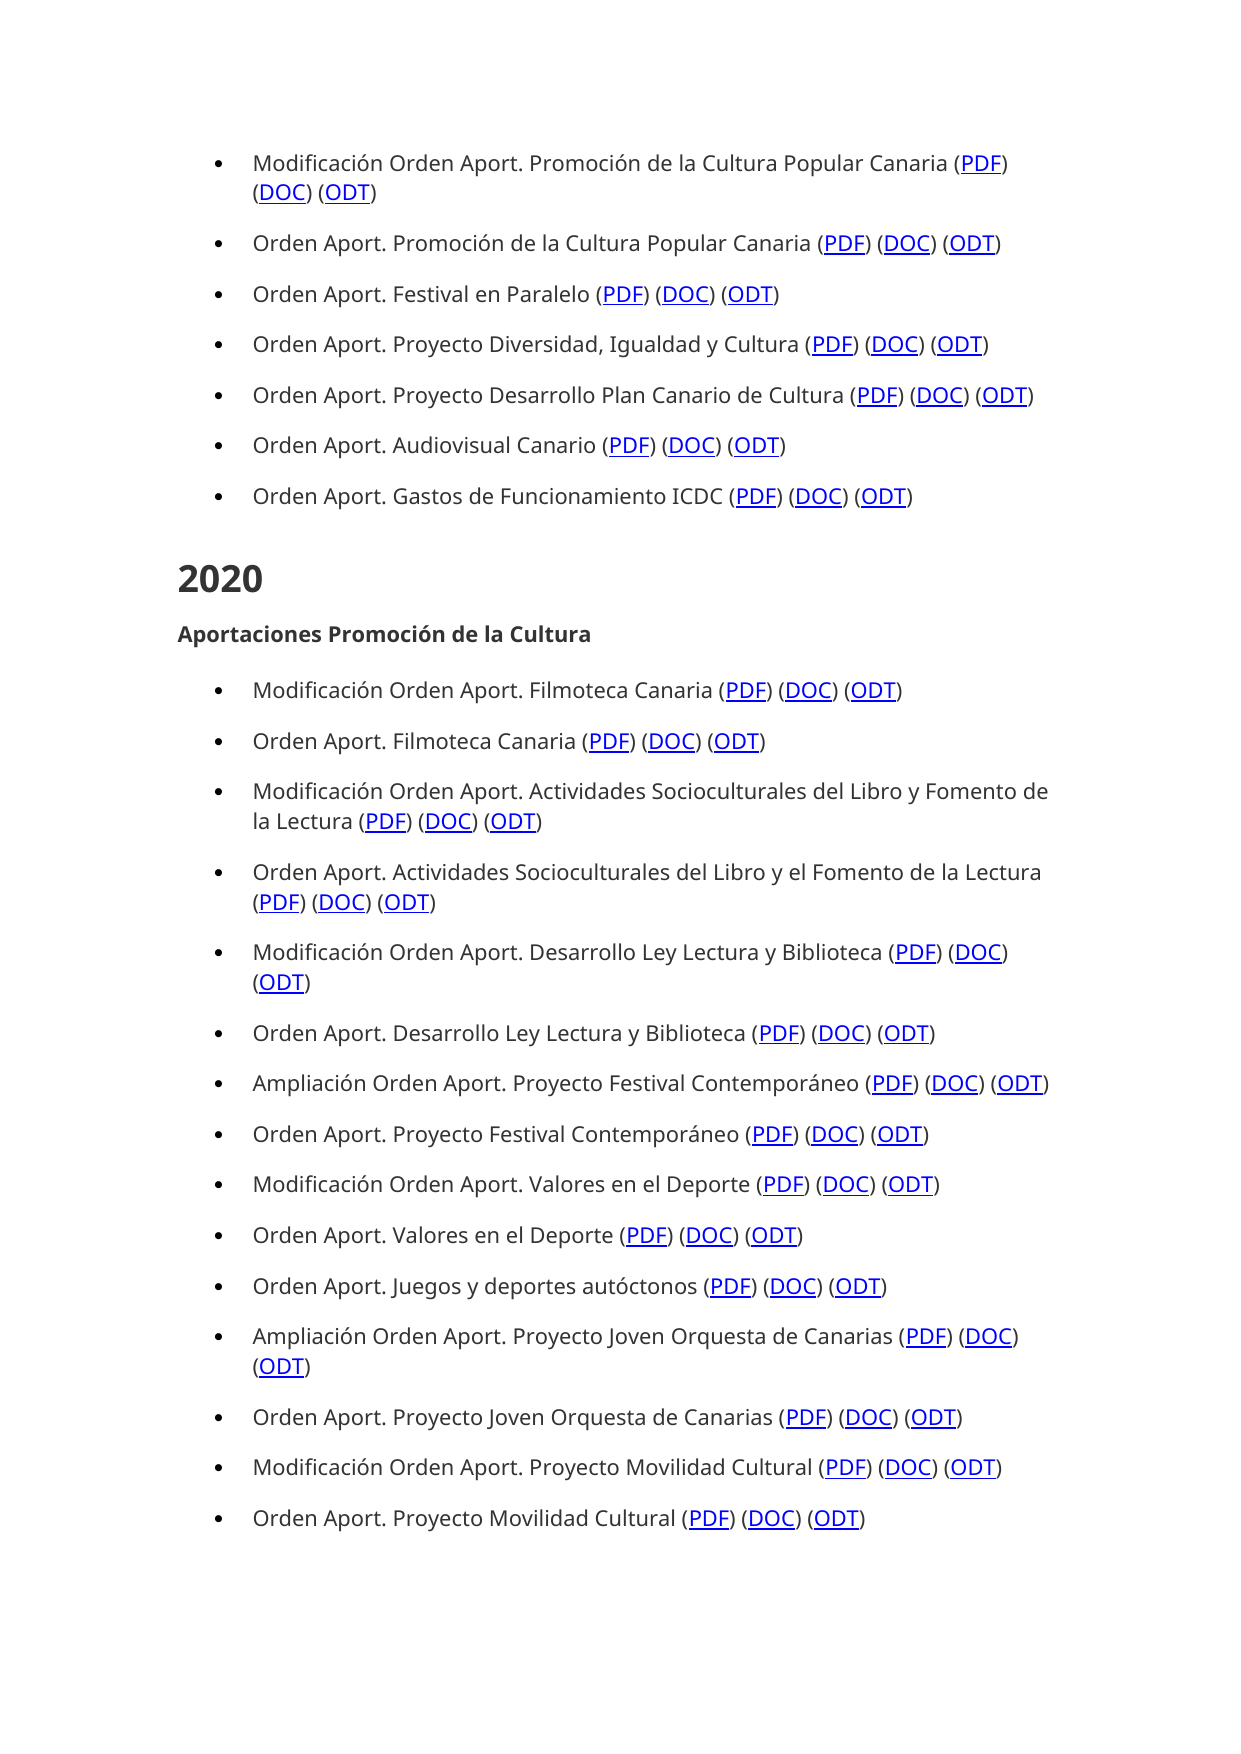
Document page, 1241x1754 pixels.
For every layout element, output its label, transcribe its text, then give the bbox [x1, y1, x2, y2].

list Modificación Orden Aport. Valores en el Deporte (PDF) (DOC) (ODT) [215, 1169, 1063, 1199]
list Orden Aport. Proyecto Diversidad, Igualdad y Cultura (PDF) (DOC) (ODT) [215, 329, 1063, 359]
list Orden Aport. Gastos de Funcionamiento ICDC (PDF) (DOC) (ODT) [215, 481, 1063, 511]
list Orden Aport. Juegos y deportes autóctonos (PDF) (DOC) (ODT) [215, 1271, 1063, 1301]
list Modificación Orden Aport. Filmoteca Canaria (PDF) (DOC) (ODT) [215, 675, 1063, 705]
list Modificación Orden Aport. Actividades Socioculturales del Libro y Fomento de la Lectura (PDF) (DOC) (ODT) [215, 776, 1063, 836]
list Orden Aport. Proyecto Festival Contemporáneo (PDF) (DOC) (ODT) [215, 1119, 1063, 1149]
list Orden Aport. Actividades Socioculturales del Libro y el Fomento de la Lectura (PDF) (DOC) (ODT) [215, 857, 1063, 916]
list Orden Aport. Festival en Paralelo (PDF) (DOC) (ODT) [215, 279, 1063, 308]
list Ampliación Orden Aport. Proyecto Joven Orquesta de Canarias (PDF) (DOC) (ODT) [215, 1321, 1063, 1381]
list Orden Aport. Proyecto Desarrollo Plan Canario de Cultura (PDF) (DOC) (ODT) [215, 380, 1063, 410]
list Orden Aport. Promoción de la Cultura Popular Canaria (PDF) (DOC) (ODT) [215, 228, 1063, 258]
subtitle 2020 [177, 553, 1063, 604]
list Orden Aport. Valores en el Deporte (PDF) (DOC) (ODT) [215, 1220, 1063, 1250]
text Aportaciones Promoción de la Cultura [177, 619, 1063, 649]
list Modificación Orden Aport. Promoción de la Cultura Popular Canaria (PDF) (DOC) (ODT) [215, 148, 1063, 207]
list Ampliación Orden Aport. Proyecto Festival Contemporáneo (PDF) (DOC) (ODT) [215, 1068, 1063, 1098]
list Orden Aport. Filmoteca Canaria (PDF) (DOC) (ODT) [215, 726, 1063, 756]
list Modificación Orden Aport. Proyecto Movilidad Cultural (PDF) (DOC) (ODT) [215, 1452, 1063, 1482]
list Modificación Orden Aport. Desarrollo Ley Lectura y Biblioteca (PDF) (DOC) (ODT) [215, 937, 1063, 997]
list Orden Aport. Desarrollo Ley Lectura y Biblioteca (PDF) (DOC) (ODT) [215, 1018, 1063, 1047]
list Orden Aport. Proyecto Joven Orquesta de Canarias (PDF) (DOC) (ODT) [215, 1402, 1063, 1432]
list Orden Aport. Proyecto Movilidad Cultural (PDF) (DOC) (ODT) [215, 1503, 1063, 1533]
list Orden Aport. Audiovisual Canario (PDF) (DOC) (ODT) [215, 431, 1063, 460]
